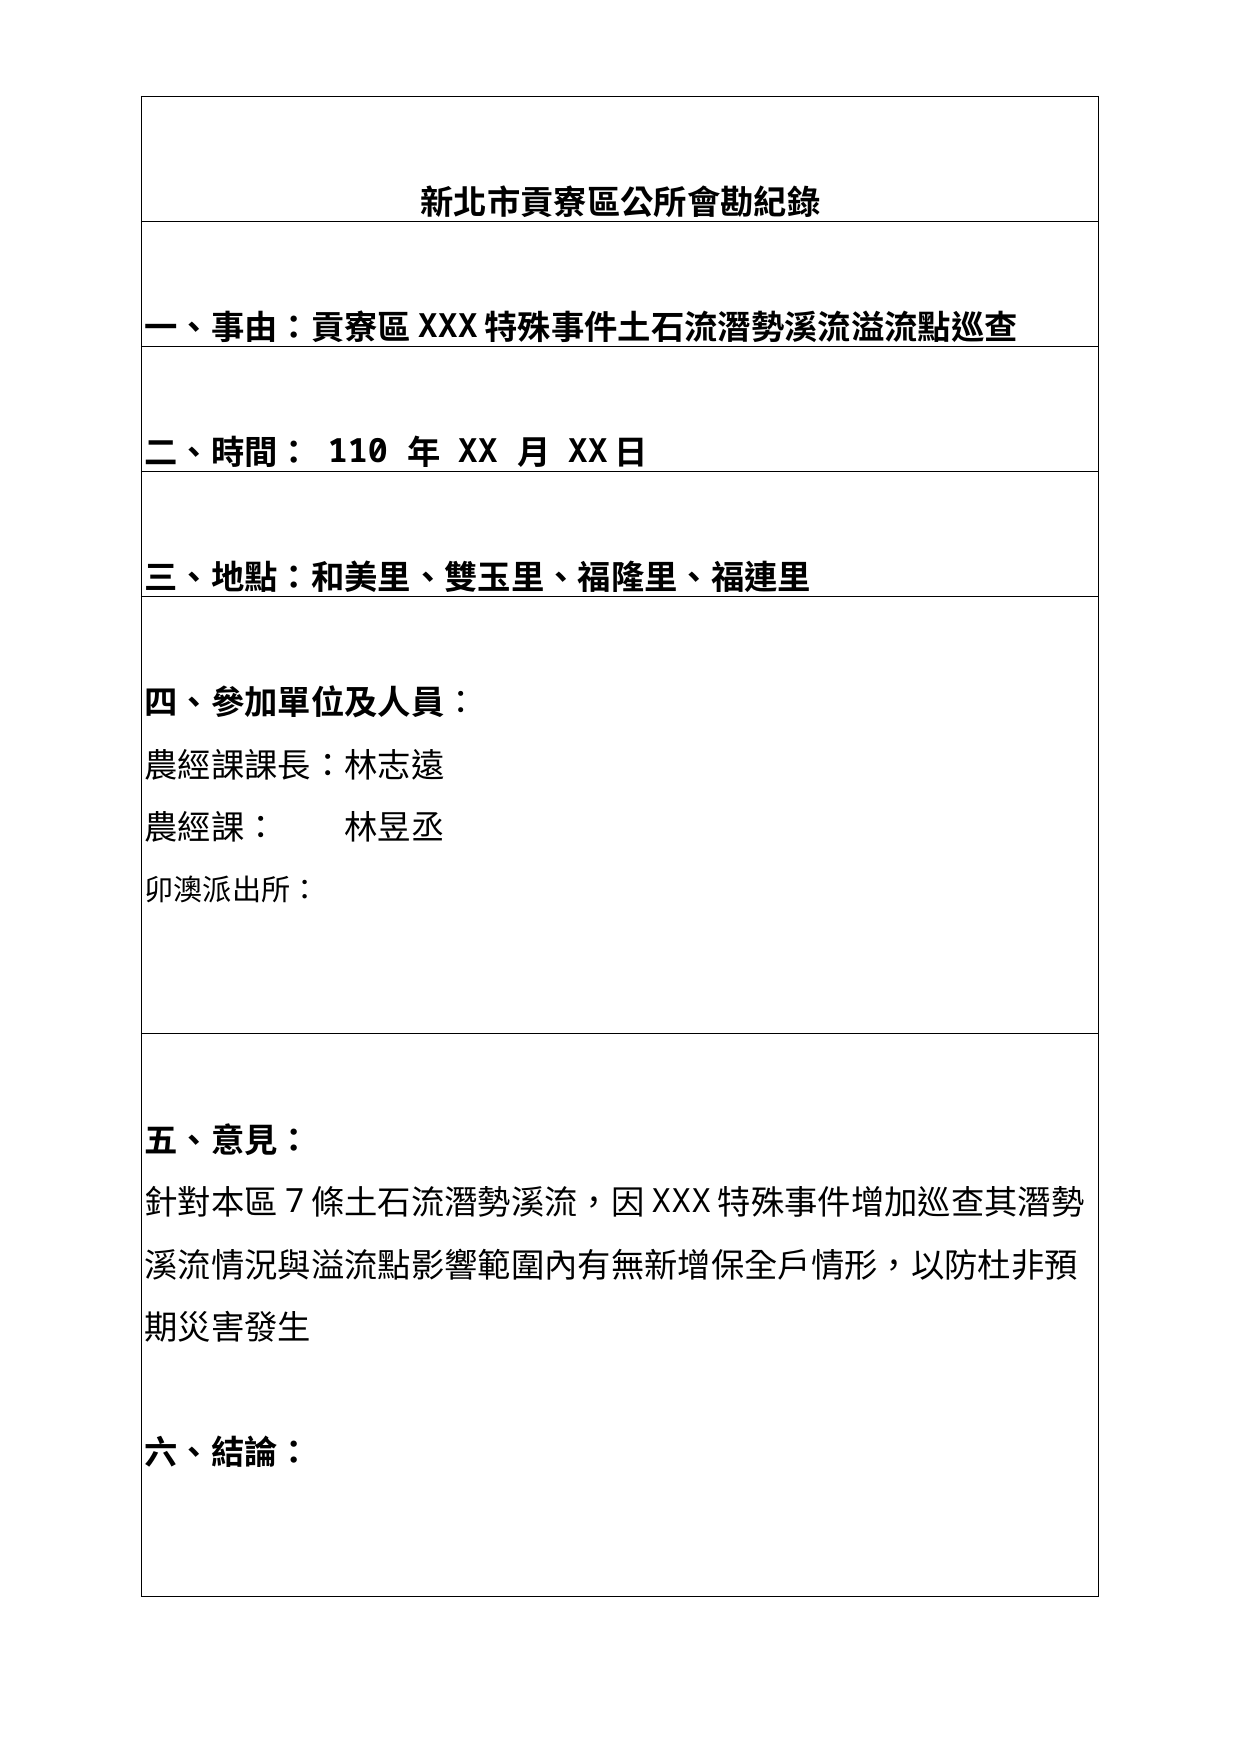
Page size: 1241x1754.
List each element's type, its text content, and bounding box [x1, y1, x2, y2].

table_cell 五、意見： 針對本區7條土石流潛勢溪流，因XXX特殊事件增加巡查其潛勢溪流情況與溢流點影響範圍內有無新增保全戶情形，以防杜非預期災害發生 六、結論： [142, 1034, 1098, 1596]
table_cell 二、時間： 110 年 XX 月 XX日 [142, 347, 1098, 471]
table_cell 一、事由：貢寮區XXX特殊事件土石流潛勢溪流溢流點巡查 [142, 222, 1098, 346]
table_cell 三、地點：和美里、雙玉里、福隆里、福連里 [142, 472, 1098, 596]
table_header 新北市貢寮區公所會勘紀錄 [142, 97, 1098, 221]
table_cell 四、參加單位及人員： 農經課課長：林志遠 農經課： 林昱丞 卯澳派出所： [142, 597, 1098, 1033]
